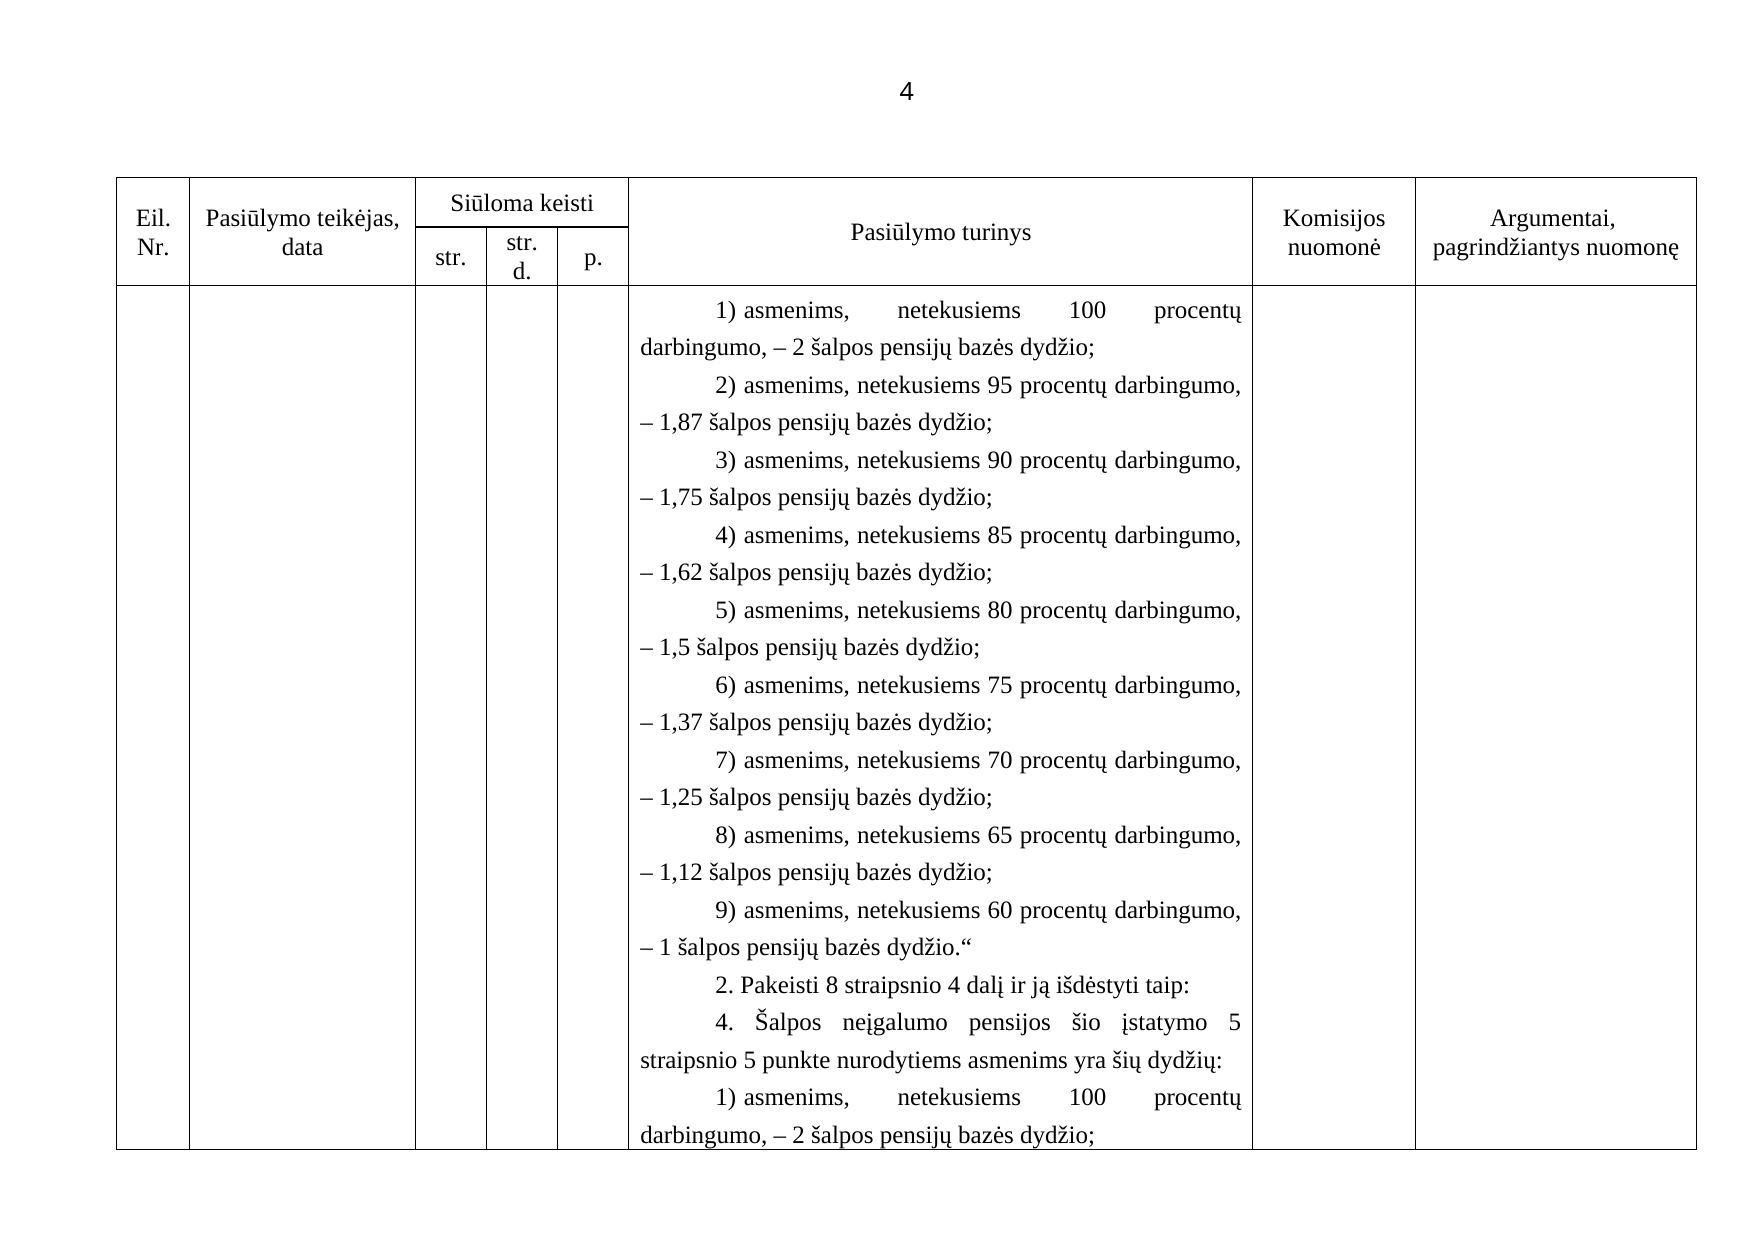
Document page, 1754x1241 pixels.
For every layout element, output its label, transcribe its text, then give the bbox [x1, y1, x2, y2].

table_cell [1253, 286, 1415, 1148]
table_cell str. [416, 228, 486, 285]
table_cell [558, 286, 628, 1148]
table_header Pasiūlymo turinys [629, 178, 1252, 285]
table_header Siūloma keisti [416, 178, 628, 226]
table_cell 1) asmenims, netekusiems 100 procentų darbingumo, – 2 šalpos pensijų bazės dydžio; 2) asmenims, netekusiems 95 procentų darbingumo, – 1,87 šalpos pensijų bazės dydžio; 3) asmenims, netekusiems 90 procentų darbingumo, – 1,75 šalpos pensijų bazės dydžio; 4) asmenims, netekusiems 85 procentų darbingumo, – 1,62 šalpos pensijų bazės dydžio; 5) asmenims, netekusiems 80 procentų darbingumo, – 1,5 šalpos pensijų bazės dydžio; 6) asmenims, netekusiems 75 procentų darbingumo, – 1,37 šalpos pensijų bazės dydžio; 7) asmenims, netekusiems 70 procentų darbingumo, – 1,25 šalpos pensijų bazės dydžio; 8) asmenims, netekusiems 65 procentų darbingumo, – 1,12 šalpos pensijų bazės dydžio; 9) asmenims, netekusiems 60 procentų darbingumo, – 1 šalpos pensijų bazės dydžio.“ 2. Pakeisti 8 straipsnio 4 dalį ir ją išdėstyti taip: 4. Šalpos neįgalumo pensijos šio įstatymo 5 straipsnio 5 punkte nurodytiems asmenims yra šių dydžių: 1) asmenims, netekusiems 100 procentų darbingumo, – 2 šalpos pensijų bazės dydžio; [629, 286, 1252, 1148]
table_header Eil. Nr. [117, 178, 189, 285]
table_header Komisijos nuomonė [1253, 178, 1415, 285]
table_cell p. [558, 228, 628, 285]
table_cell str. d. [487, 228, 557, 285]
table_cell [117, 286, 189, 1148]
table_cell [1416, 286, 1696, 1148]
table_cell [416, 286, 486, 1148]
table_header Pasiūlymo teikėjas, data [190, 178, 415, 285]
table_header Argumentai, pagrindžiantys nuomonę [1416, 178, 1696, 285]
table_cell [190, 286, 415, 1148]
table_cell [487, 286, 557, 1148]
